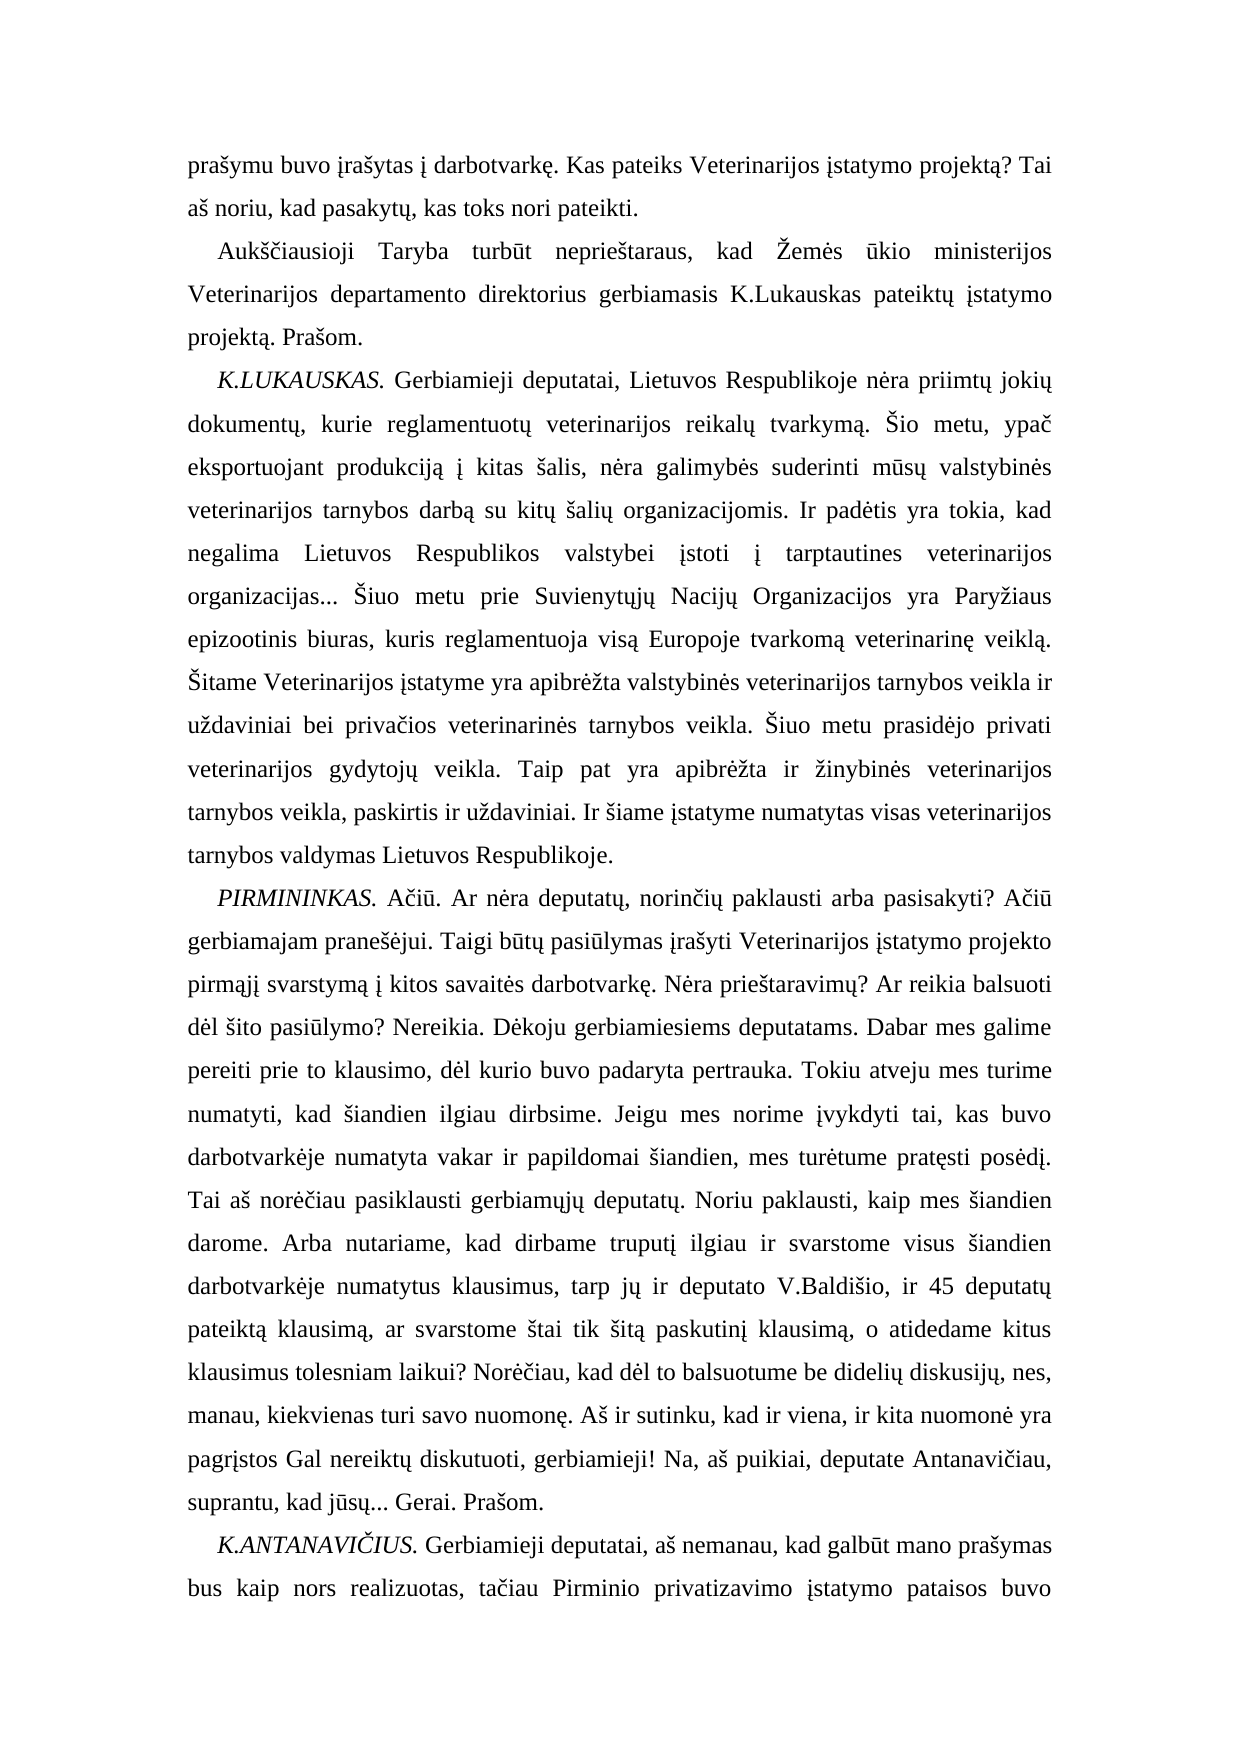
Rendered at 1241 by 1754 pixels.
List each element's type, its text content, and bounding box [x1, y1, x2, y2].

text PIRMININKAS. Ačiū. Ar nėra deputatų, norinčių paklausti arba pasisakyti? Ačiū gerbiamajam pranešėjui. Taigi būtų pasiūlymas įrašyti Veterinarijos įstatymo projekto pirmąjį svarstymą į kitos savaitės darbotvarkę. Nėra prieštaravimų? Ar reikia balsuoti dėl šito pasiūlymo? Nereikia. Dėkoju gerbiamiesiems deputatams. Dabar mes galime pereiti prie to klausimo, dėl kurio buvo padaryta pertrauka. Tokiu atveju mes turime numatyti, kad šiandien ilgiau dirbsime. Jeigu mes norime įvykdyti tai, kas buvo darbotvarkėje numatyta vakar ir papildomai šiandien, mes turėtume pratęsti posėdį. Tai aš norėčiau pasiklausti gerbiamųjų deputatų. Noriu paklausti, kaip mes šiandien darome. Arba nutariame, kad dirbame truputį ilgiau ir svarstome visus šiandien darbotvarkėje numatytus klausimus, tarp jų ir deputato V.Baldišio, ir 45 deputatų pateiktą klausimą, ar svarstome štai tik šitą paskutinį klausimą, o atidedame kitus klausimus tolesniam laikui? Norėčiau, kad dėl to balsuotume be didelių diskusijų, nes, manau, kiekvienas turi savo nuomonę. Aš ir sutinku, kad ir viena, ir kita nuomonė yra pagrįstos Gal nereiktų diskutuoti, gerbiamieji! Na, aš puikiai, deputate Antanavičiau, suprantu, kad jūsų... Gerai. Prašom. [187, 883, 1053, 1516]
text K.LUKAUSKAS. Gerbiamieji deputatai, Lietuvos Respublikoje nėra priimtų jokių dokumentų, kurie reglamentuotų veterinarijos reikalų tvarkymą. Šio metu, ypač eksportuojant produkciją į kitas šalis, nėra galimybės suderinti mūsų valstybinės veterinarijos tarnybos darbą su kitų šalių organizacijomis. Ir padėtis yra tokia, kad negalima Lietuvos Respublikos valstybei įstoti į tarptautines veterinarijos organizacijas... Šiuo metu prie Suvienytųjų Nacijų Organizacijos yra Paryžiaus epizootinis biuras, kuris reglamentuoja visą Europoje tvarkomą veterinarinę veiklą. Šitame Veterinarijos įstatyme yra apibrėžta valstybinės veterinarijos tarnybos veikla ir uždaviniai bei privačios veterinarinės tarnybos veikla. Šiuo metu prasidėjo privati veterinarijos gydytojų veikla. Taip pat yra apibrėžta ir žinybinės veterinarijos tarnybos veikla, paskirtis ir uždaviniai. Ir šiame įstatyme numatytas visas veterinarijos tarnybos valdymas Lietuvos Respublikoje. [187, 366, 1053, 869]
text K.ANTANAVIČIUS. Gerbiamieji deputatai, aš nemanau, kad galbūt mano prašymas bus kaip nors realizuotas, tačiau Pirminio privatizavimo įstatymo pataisos buvo [187, 1530, 1053, 1602]
text prašymu buvo įrašytas į darbotvarkę. Kas pateiks Veterinarijos įstatymo projektą? Tai aš noriu, kad pasakytų, kas toks nori pateikti. [187, 150, 1053, 222]
text Aukščiausioji Taryba turbūt neprieštaraus, kad Žemės ūkio ministerijos Veterinarijos departamento direktorius gerbiamasis K.Lukauskas pateiktų įstatymo projektą. Prašom. [187, 236, 1053, 351]
